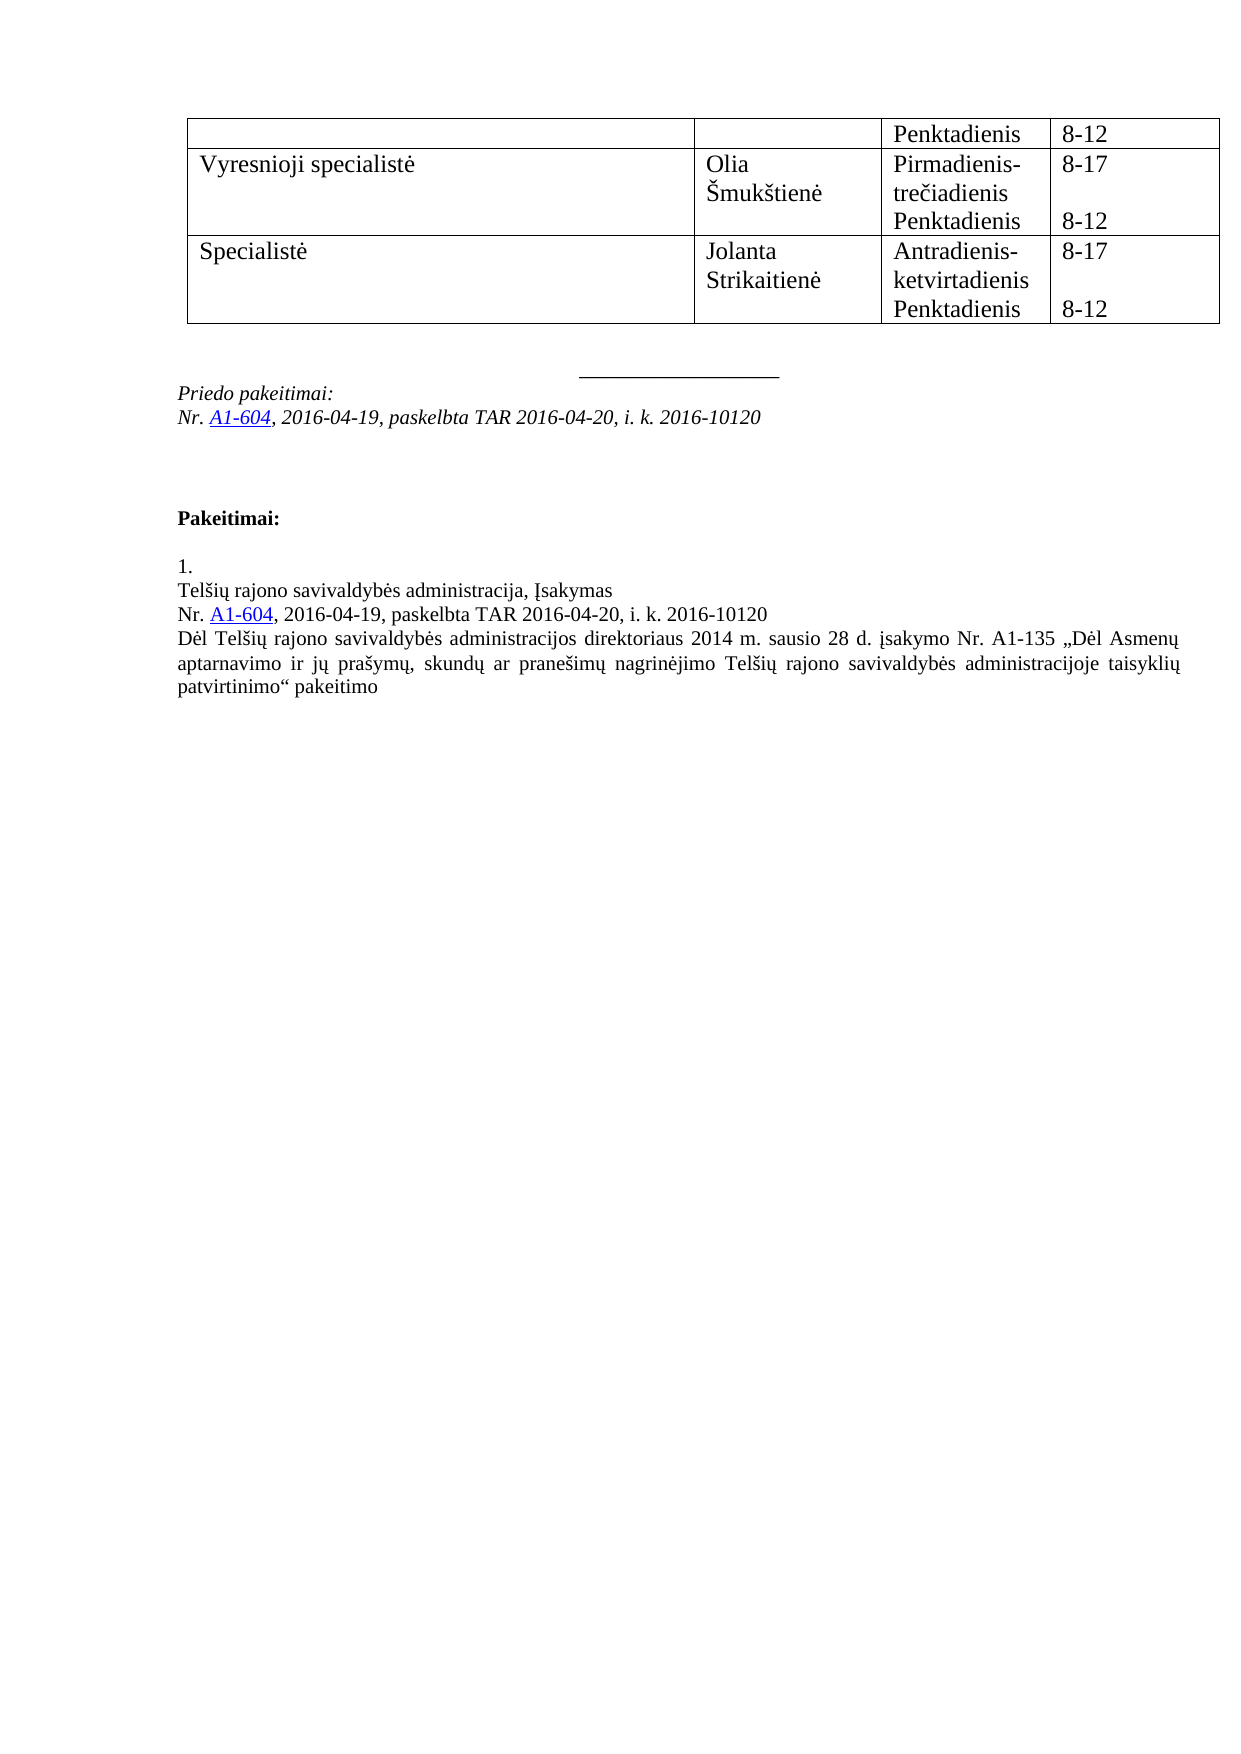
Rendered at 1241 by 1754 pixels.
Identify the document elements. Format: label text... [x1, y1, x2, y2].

text Telšių rajono savivaldybės administracija, Įsakymas [177, 578, 1181, 602]
table_cell Penktadienis [882, 119, 1050, 148]
table_cell Specialistė [188, 236, 694, 322]
table_cell 8-12 [1051, 119, 1219, 148]
text 1. [177, 554, 1181, 578]
text ________________ [177, 352, 1181, 381]
table_cell Antradienis-ketvirtadienis Penktadienis [882, 236, 1050, 322]
text Priedo pakeitimai: [177, 381, 1181, 405]
table_cell Jolanta Strikaitienė [695, 236, 881, 322]
text Dėl Telšių rajono savivaldybės administracijos direktoriaus 2014 m. sausio 28 d. įsakymo Nr. A1-135 „Dėl Asmenų aptarnavimo ir jų prašymų, skundų ar pranešimų nagrinėjimo Telšių rajono savivaldybės administracijoje taisyklių patvirtinimo“ pakeitimo [177, 626, 1181, 698]
table_cell [188, 119, 694, 148]
text Pakeitimai: [177, 506, 1181, 530]
text Nr. A1-604, 2016-04-19, paskelbta TAR 2016-04-20, i. k. 2016-10120 [177, 602, 1181, 626]
table_cell Olia Šmukštienė [695, 149, 881, 235]
table_cell Pirmadienis-trečiadienis Penktadienis [882, 149, 1050, 235]
table_cell 8-17 8-12 [1051, 236, 1219, 322]
text Nr. A1-604, 2016-04-19, paskelbta TAR 2016-04-20, i. k. 2016-10120 [177, 405, 1181, 429]
table_cell [695, 119, 881, 148]
table_cell Vyresnioji specialistė [188, 149, 694, 235]
table_cell 8-17 8-12 [1051, 149, 1219, 235]
